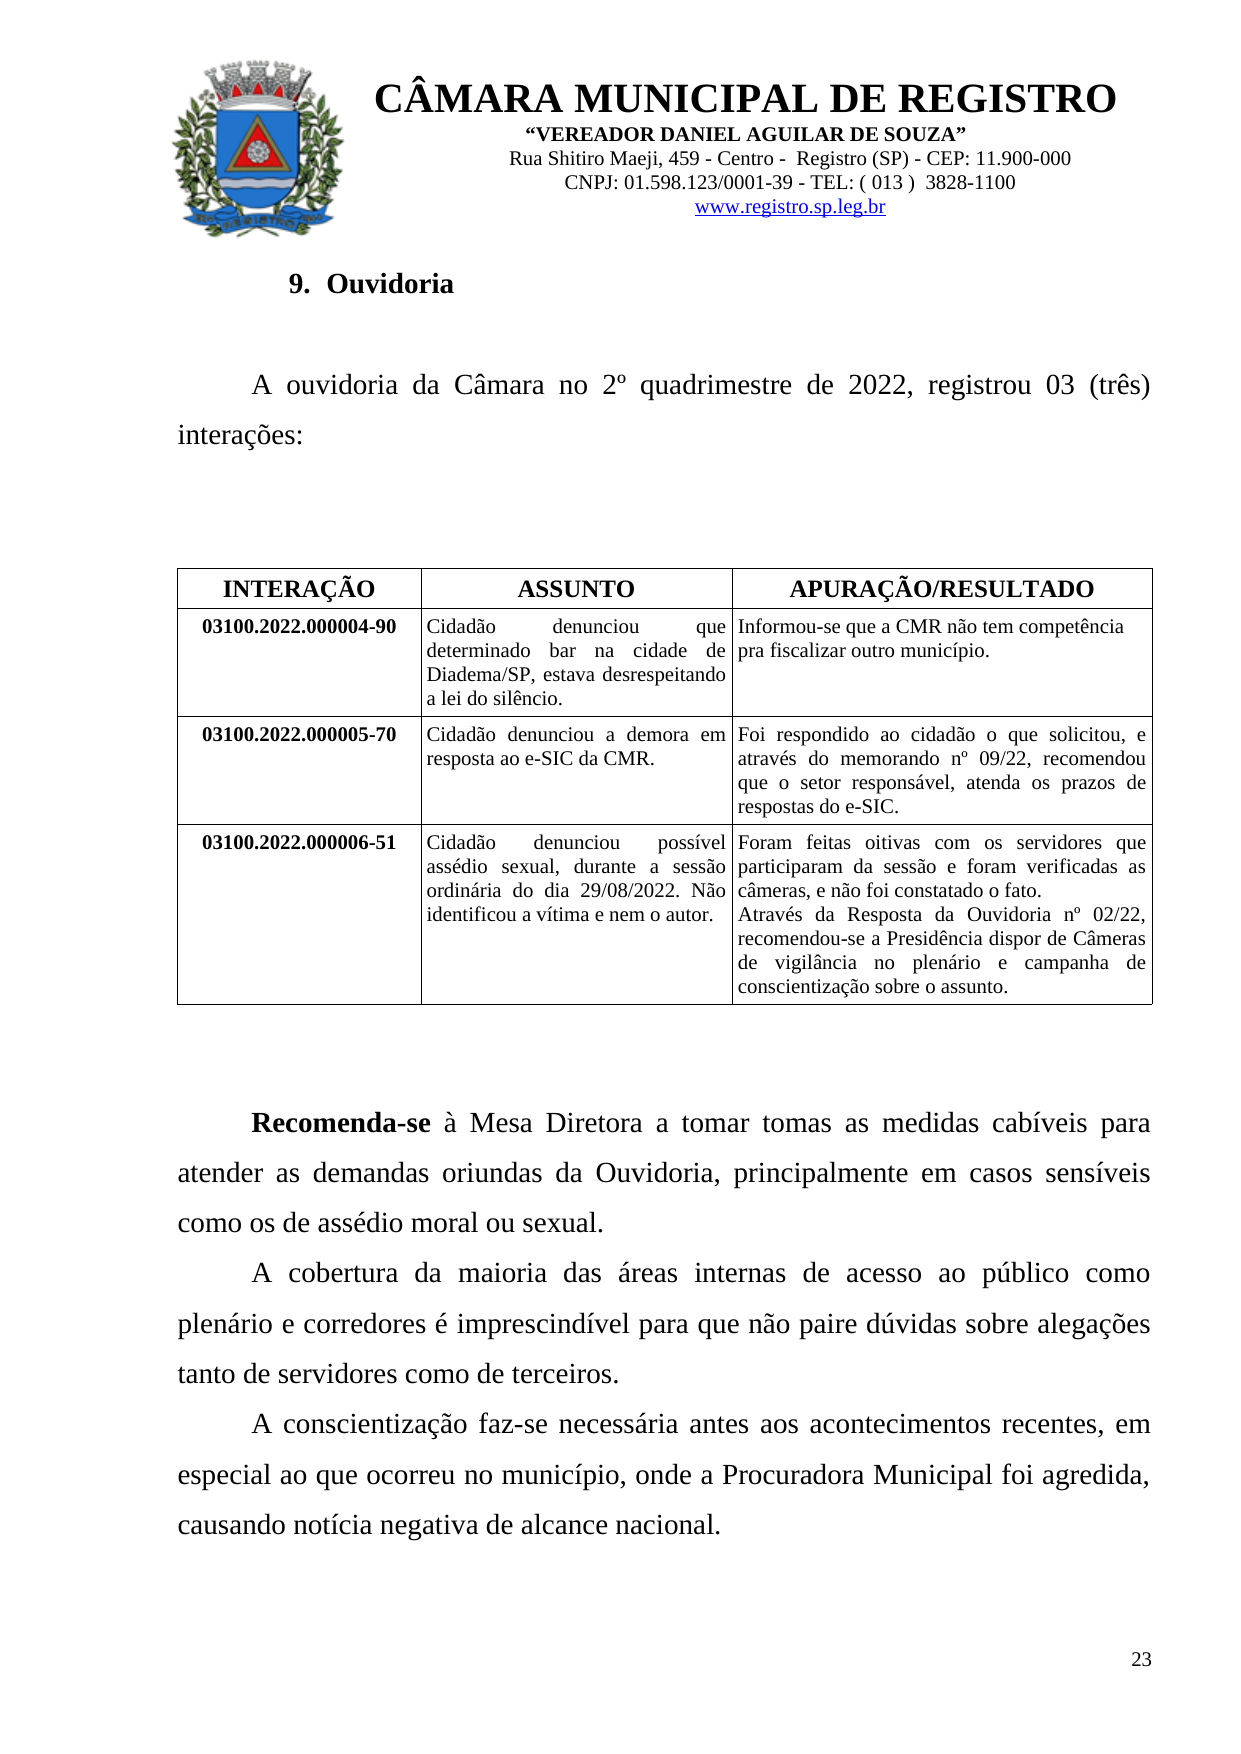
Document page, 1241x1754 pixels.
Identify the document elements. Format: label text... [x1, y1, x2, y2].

table_header APURAÇÃO/RESULTADO [733, 569, 1152, 608]
text A conscientização faz-se necessária antes aos acontecimentos recentes, em especial ao que ocorreu no município, onde a Procuradora Municipal foi agredida, causando notícia negativa de alcance nacional. [177, 1407, 1152, 1541]
table_header INTERAÇÃO [178, 569, 421, 608]
table_cell Cidadão denunciou possível assédio sexual, durante a sessão ordinária do dia 29/08/2022. Não identificou a vítima e nem o autor. [422, 825, 732, 1004]
table_cell Cidadão denunciou a demora em resposta ao e-SIC da CMR. [422, 717, 732, 824]
picture [168, 55, 349, 243]
text A cobertura da maioria das áreas internas de acesso ao público como plenário e corredores é imprescindível para que não paire dúvidas sobre alegações tanto de servidores como de terceiros. [177, 1256, 1152, 1390]
table_header ASSUNTO [422, 569, 732, 608]
table_cell Cidadão denunciou que determinado bar na cidade de Diadema/SP, estava desrespeitando a lei do silêncio. [422, 609, 732, 716]
table_cell 03100.2022.000005-70 [178, 717, 421, 824]
table_cell 03100.2022.000006-51 [178, 825, 421, 1004]
table_cell 03100.2022.000004-90 [178, 609, 421, 716]
table_cell Foram feitas oitivas com os servidores que participaram da sessão e foram verificadas as câmeras, e não foi constatado o fato. Através da Resposta da Ouvidoria nº 02/22, recomendou-se a Presidência dispor de Câmeras de vigilância no plenário e campanha de conscientização sobre o assunto. [733, 825, 1152, 1004]
subtitle Ouvidoria [288, 266, 1152, 300]
table_cell Informou-se que a CMR não tem competência pra fiscalizar outro município. [733, 609, 1152, 716]
text Recomenda-se à Mesa Diretora a tomar tomas as medidas cabíveis para atender as demandas oriundas da Ouvidoria, principalmente em casos sensíveis como os de assédio moral ou sexual. [177, 1105, 1152, 1239]
table_cell Foi respondido ao cidadão o que solicitou, e através do memorando nº 09/22, recomendou que o setor responsável, atenda os prazos de respostas do e-SIC. [733, 717, 1152, 824]
text A ouvidoria da Câmara no 2º quadrimestre de 2022, registrou 03 (três) interações: [177, 367, 1152, 451]
